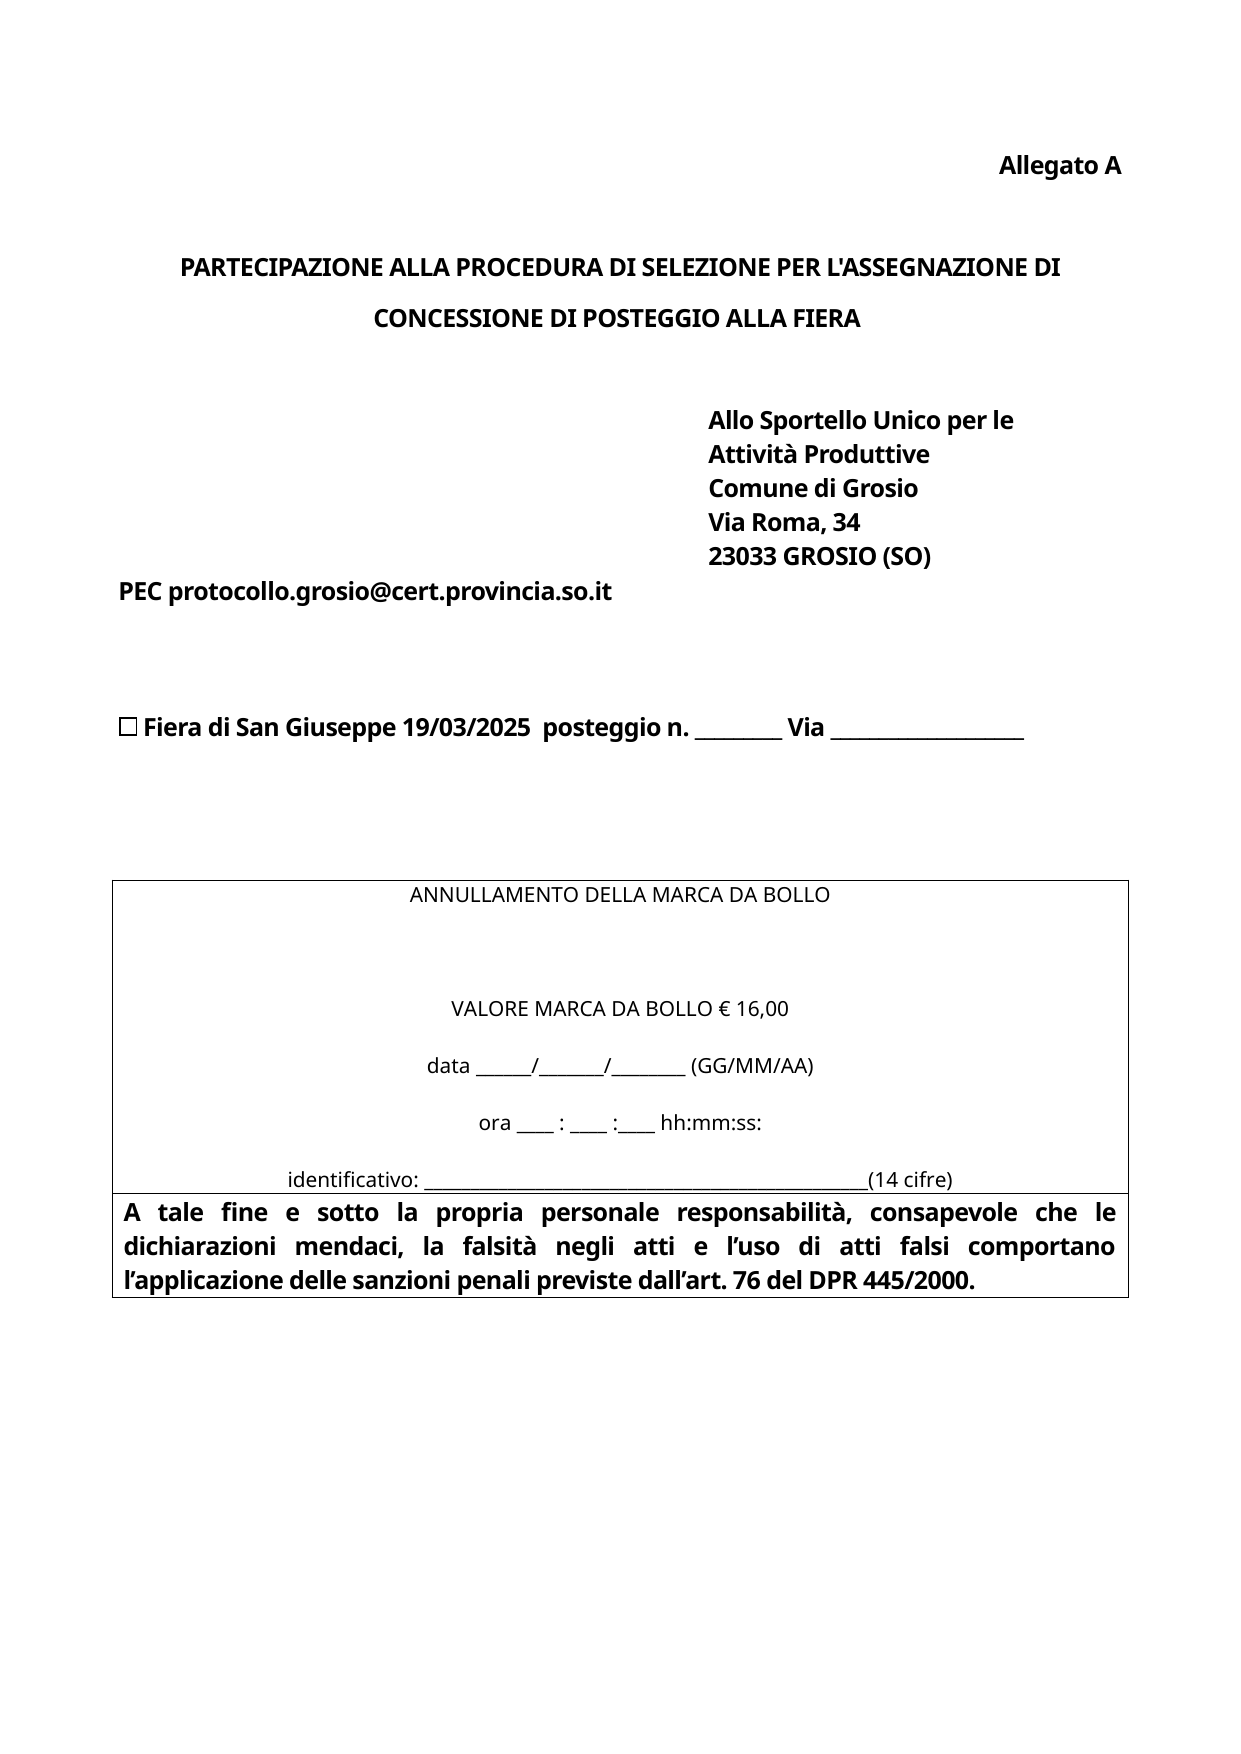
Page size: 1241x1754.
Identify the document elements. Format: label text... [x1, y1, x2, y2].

text PARTECIPAZIONE ALLA PROCEDURA DI SELEZIONE PER L'ASSEGNAZIONE DI CONCESSIONE DI POSTEGGIO ALLA FIERA [118, 250, 1122, 335]
table_header ANNULLAMENTO DELLA MARCA DA BOLLO VALORE MARCA DA BOLLO € 16,00 data ______/_______/________ (GG/MM/AA) ora ____ : ____ :____ hh:mm:ss: identificativo: ________________________________________________(14 cifre) [113, 881, 1128, 1193]
text Allo Sportello Unico per le [634, 403, 1122, 437]
text PEC protocollo.grosio@cert.provincia.so.it [118, 573, 1122, 607]
table_cell A tale fine e sotto la propria personale responsabilità, consapevole che le dichiarazioni mendaci, la falsità negli atti e l’uso di atti falsi comportano l’applicazione delle sanzioni penali previste dall’art. 76 del DPR 445/2000. [113, 1194, 1128, 1297]
text 23033 GROSIO (SO) [634, 539, 1122, 573]
text Via Roma, 34 [634, 505, 1122, 539]
text Allegato A [118, 148, 1122, 182]
text Attività Produttive [634, 437, 1122, 471]
text Comune di Grosio [634, 471, 1122, 505]
text Fiera di San Giuseppe 19/03/2025 posteggio n. _________ Via ____________________ [118, 709, 1122, 743]
